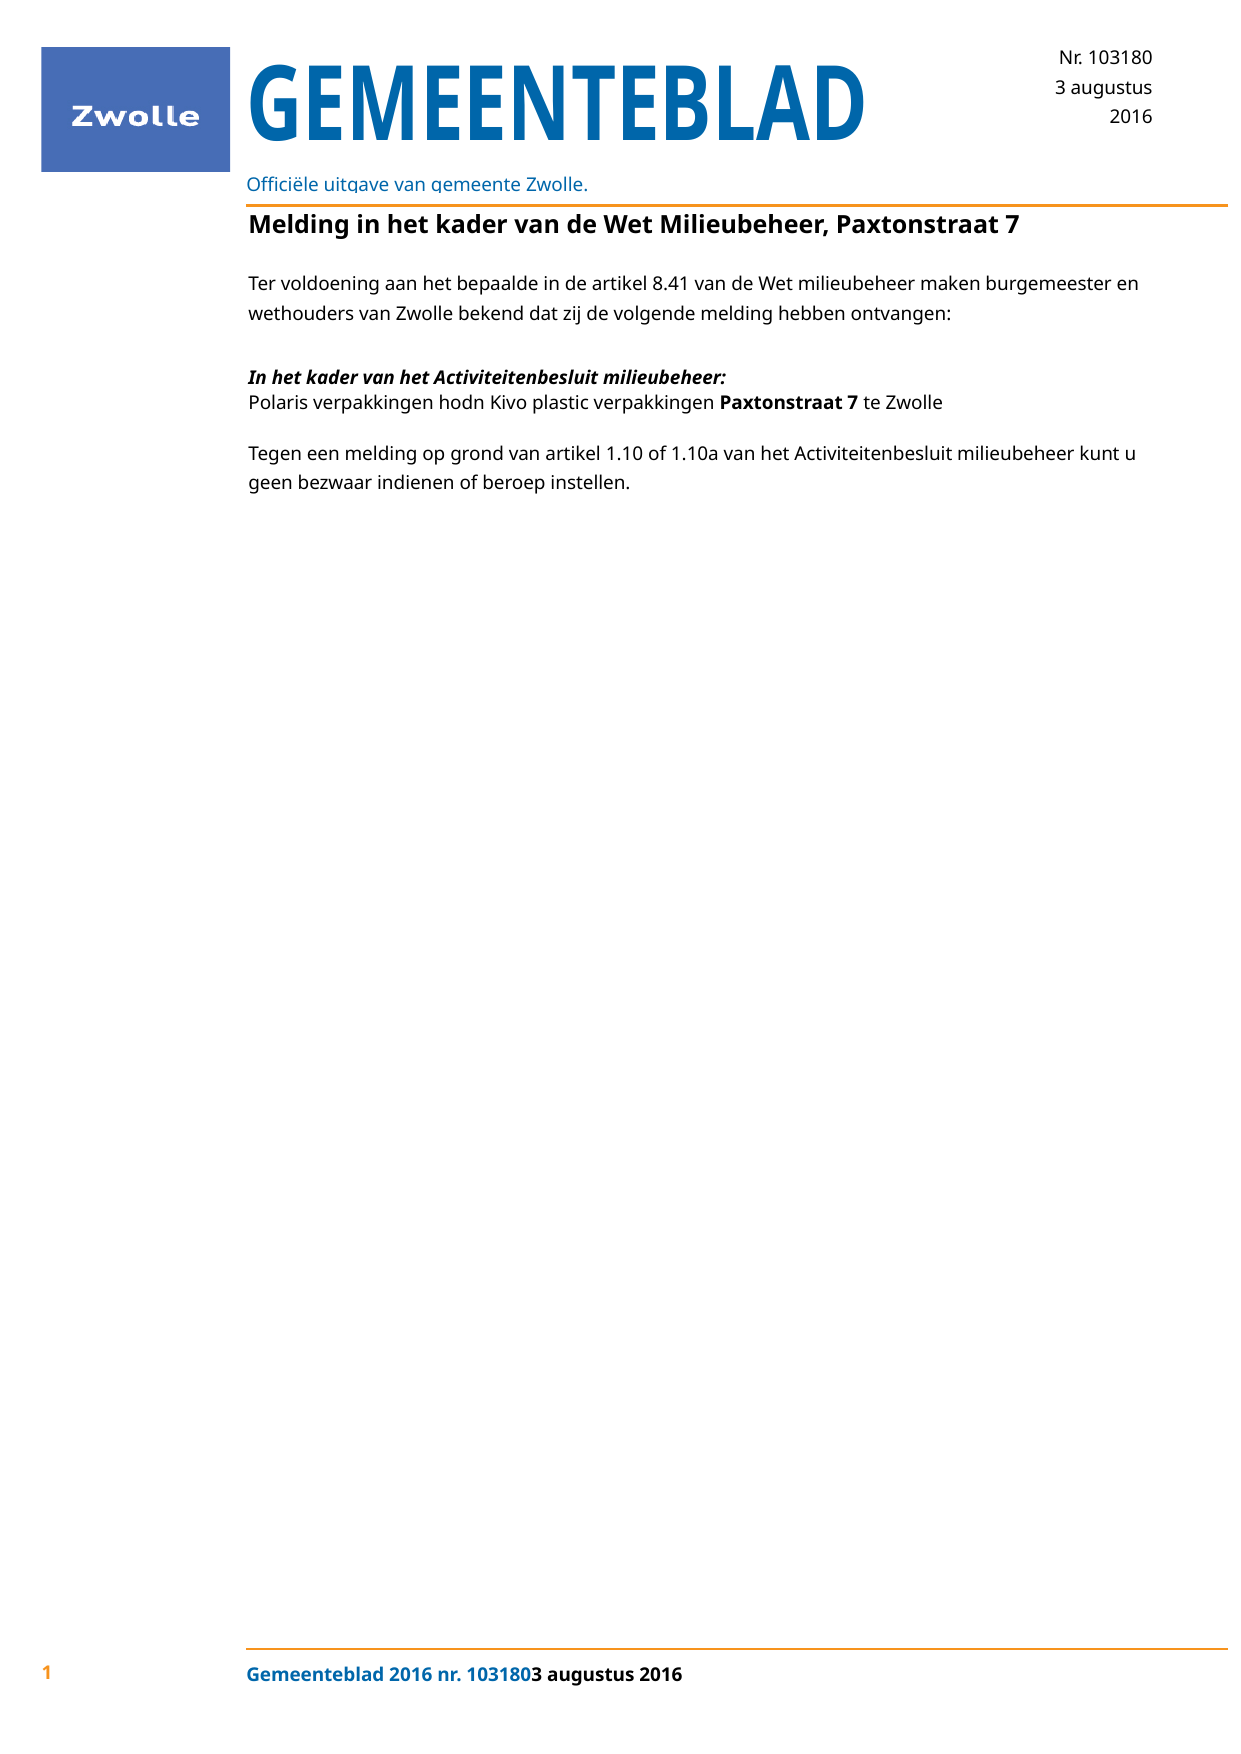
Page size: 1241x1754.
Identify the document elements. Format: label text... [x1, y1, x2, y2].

text Melding in het kader van de Wet Milieubeheer, Paxtonstraat 7 [248, 207, 1152, 241]
text Polaris verpakkingen hodn Kivo plastic verpakkingen Paxtonstraat 7 te Zwolle [248, 389, 1152, 415]
picture [41, 47, 231, 172]
text Tegen een melding op grond van artikel 1.10 of 1.10a van het Activiteitenbesluit milieubeheer kunt u geen bezwaar indienen of beroep instellen. [248, 440, 1152, 495]
text In het kader van het Activiteitenbesluit milieubeheer: [248, 364, 1152, 389]
text Ter voldoening aan het bepaalde in de artikel 8.41 van de Wet milieubeheer maken burgemeester en wethouders van Zwolle bekend dat zij de volgende melding hebben ontvangen: [248, 270, 1152, 326]
